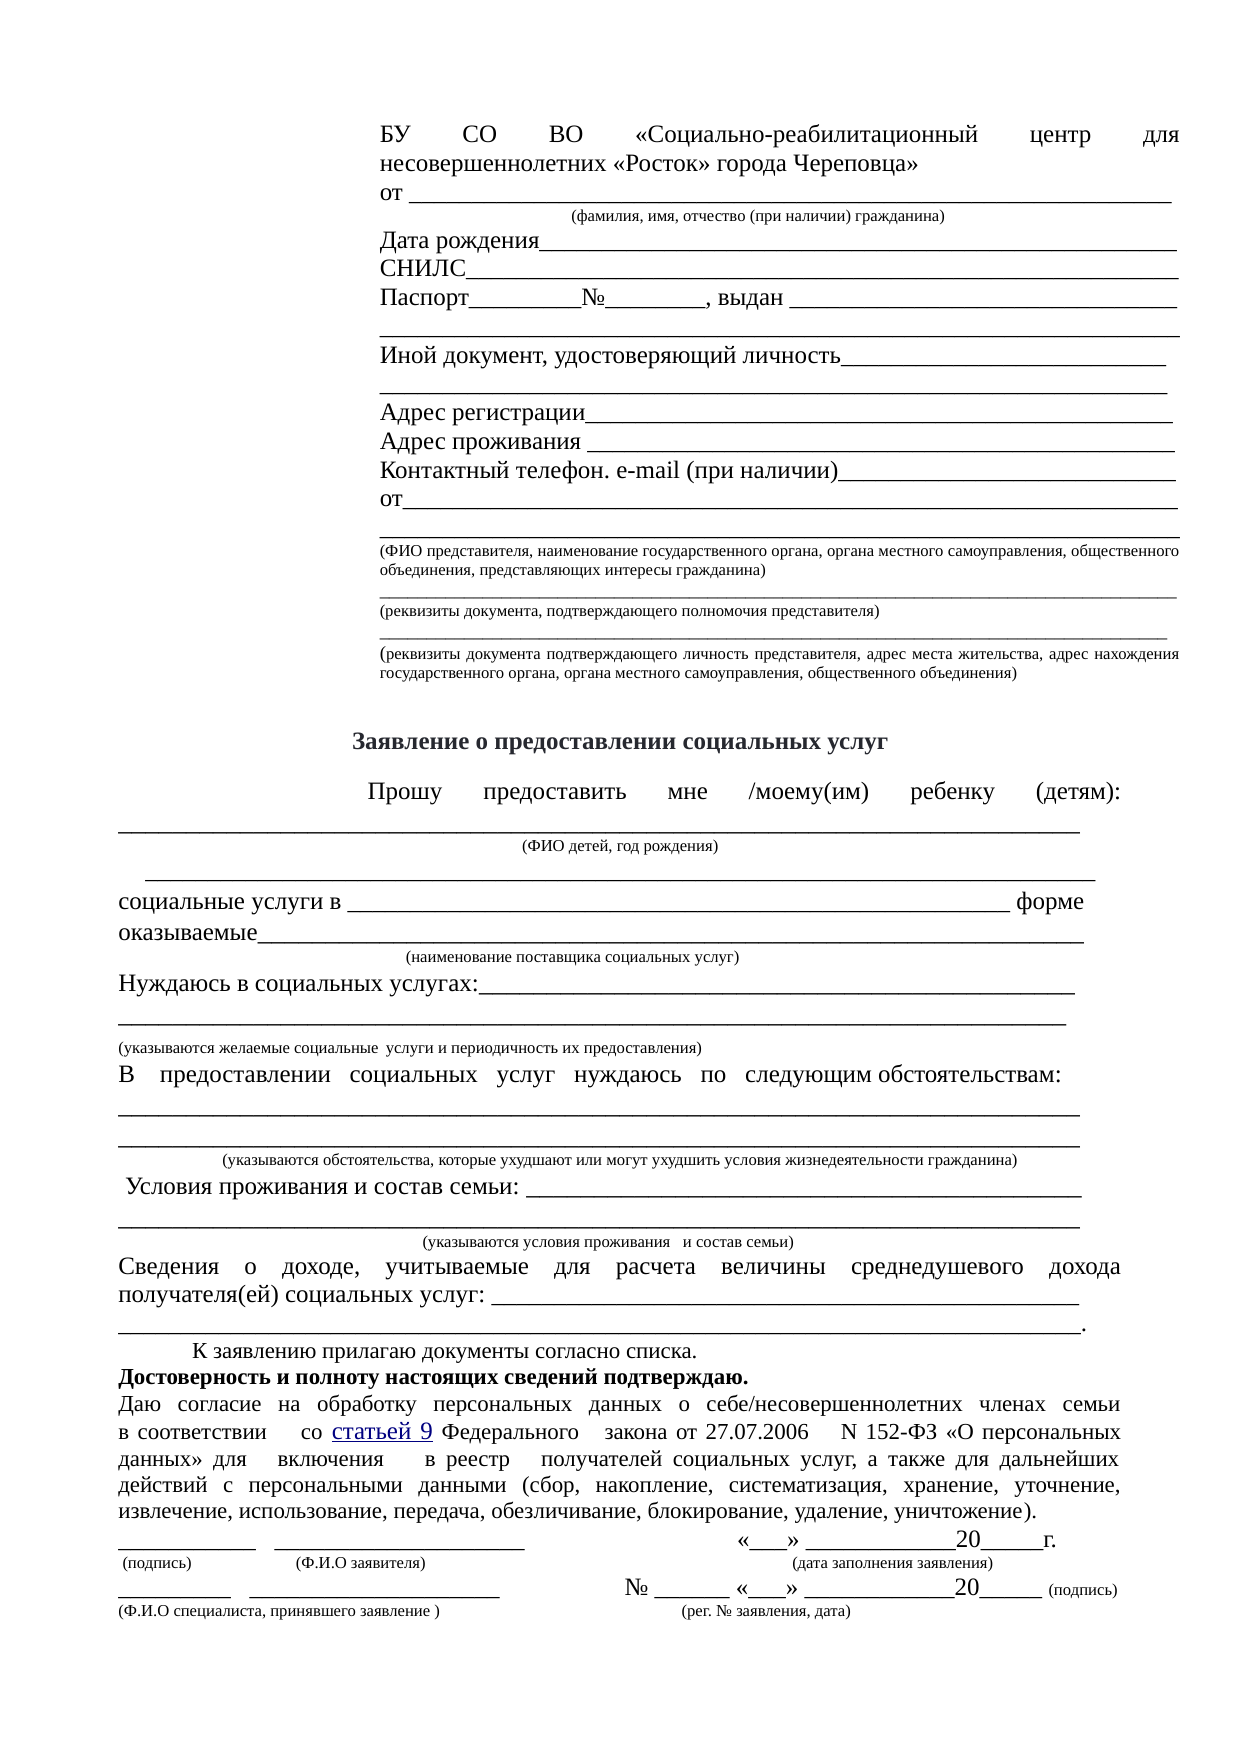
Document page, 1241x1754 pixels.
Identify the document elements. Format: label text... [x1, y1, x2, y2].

text (указываются условия проживания и состав семьи) [118, 1232, 1122, 1251]
text _________ ____________________ № ______ «___» ____________20_____ (подпись) (Ф.И.О специалиста, принявшего заявление ) (рег. № заявления, дата) [118, 1572, 1122, 1620]
text В предоставлении социальных услуг нуждаюсь по следующим обстоятельствам: [118, 1059, 1122, 1088]
text (указываются желаемые социальные услуги и периодичность их предоставления) [118, 1028, 1122, 1059]
text Достоверность и полноту настоящих сведений подтверждаю. [118, 1363, 1122, 1390]
text ___________ ____________________ «___» ____________20_____г. [118, 1524, 1122, 1553]
text Заявление о предоставлении социальных услуг [118, 726, 1122, 755]
text (подпись) (Ф.И.О заявителя) (дата заполнения заявления) [118, 1553, 1122, 1572]
text _______________________________________________________________________ _______________________________________________________________________ [118, 1088, 1122, 1150]
text (ФИО детей, год рождения) ____________________________________________________________________________ [118, 836, 1122, 884]
text (указываются обстоятельства, которые ухудшают или могут ухудшить условия жизнедеятельности гражданина) [118, 1150, 1122, 1169]
text ______________________________________________________________________ [118, 997, 1122, 1028]
text (наименование поставщика социальных услуг) [118, 946, 1122, 966]
text Сведения о доходе, учитываемые для расчета величины среднедушевого дохода получателя(ей) социальных услуг: _______________________________________________ [118, 1251, 1122, 1308]
text Даю согласие на обработку персональных данных о себе/несовершеннолетних членах семьи в соответствии со статьей 9 Федерального закона от 27.07.2006 N 152-ФЗ «О персональных данных» для включения в реестр получателей социальных услуг, а также для дальнейших действий с персональными данными (сбор, накопление, систематизация, хранение, уточнение, извлечение, использование, передача, обезличивание, блокирование, удаление, уничтожение). [118, 1390, 1122, 1524]
text _____________________________________________________________________________. [118, 1308, 1122, 1337]
table_header БУ СО ВО «Социально-реабилитационный центр для несовершеннолетних «Росток» города Череповца» от _____________________________________________________________ (фамилия, имя, отчество (при наличии) гражданина) Дата рождения___________________________________________________ СНИЛС_________________________________________________________ Паспорт_________№________, выдан _______________________________ ________________________________________________________________ Иной документ, удостоверяющий личность__________________________ _______________________________________________________________ Адрес регистрации_______________________________________________ Адрес проживания _______________________________________________ Контактный телефон. e-mail (при наличии)___________________________ от______________________________________________________________ ________________________________________________________________ (ФИО представителя, наименование государственного органа, органа местного самоуправления, общественного объединения, представляющих интересы гражданина) _____________________________________________________________________________________ (реквизиты документа, подтверждающего полномочия представителя) ____________________________________________________________________________________ (реквизиты документа подтверждающего личность представителя, адрес места жительства, адрес нахождения государственного органа, органа местного самоуправления, общественного объединения) [368, 119, 1191, 682]
text Нуждаюсь в социальных услугах:____________________________________________ [118, 966, 1122, 997]
text социальные услуги в _____________________________________________________ форме оказываемые_____________________________________________________________ [118, 884, 1122, 946]
text _______________________________________________________________________ [118, 1200, 1122, 1232]
text Условия проживания и состав семьи: _________________________________________ [118, 1169, 1122, 1200]
text Прошу предоставить мне /моему(им) ребенку (детям): _______________________________________________________________________ [118, 774, 1122, 836]
text К заявлению прилагаю документы согласно списка. [118, 1337, 1122, 1363]
